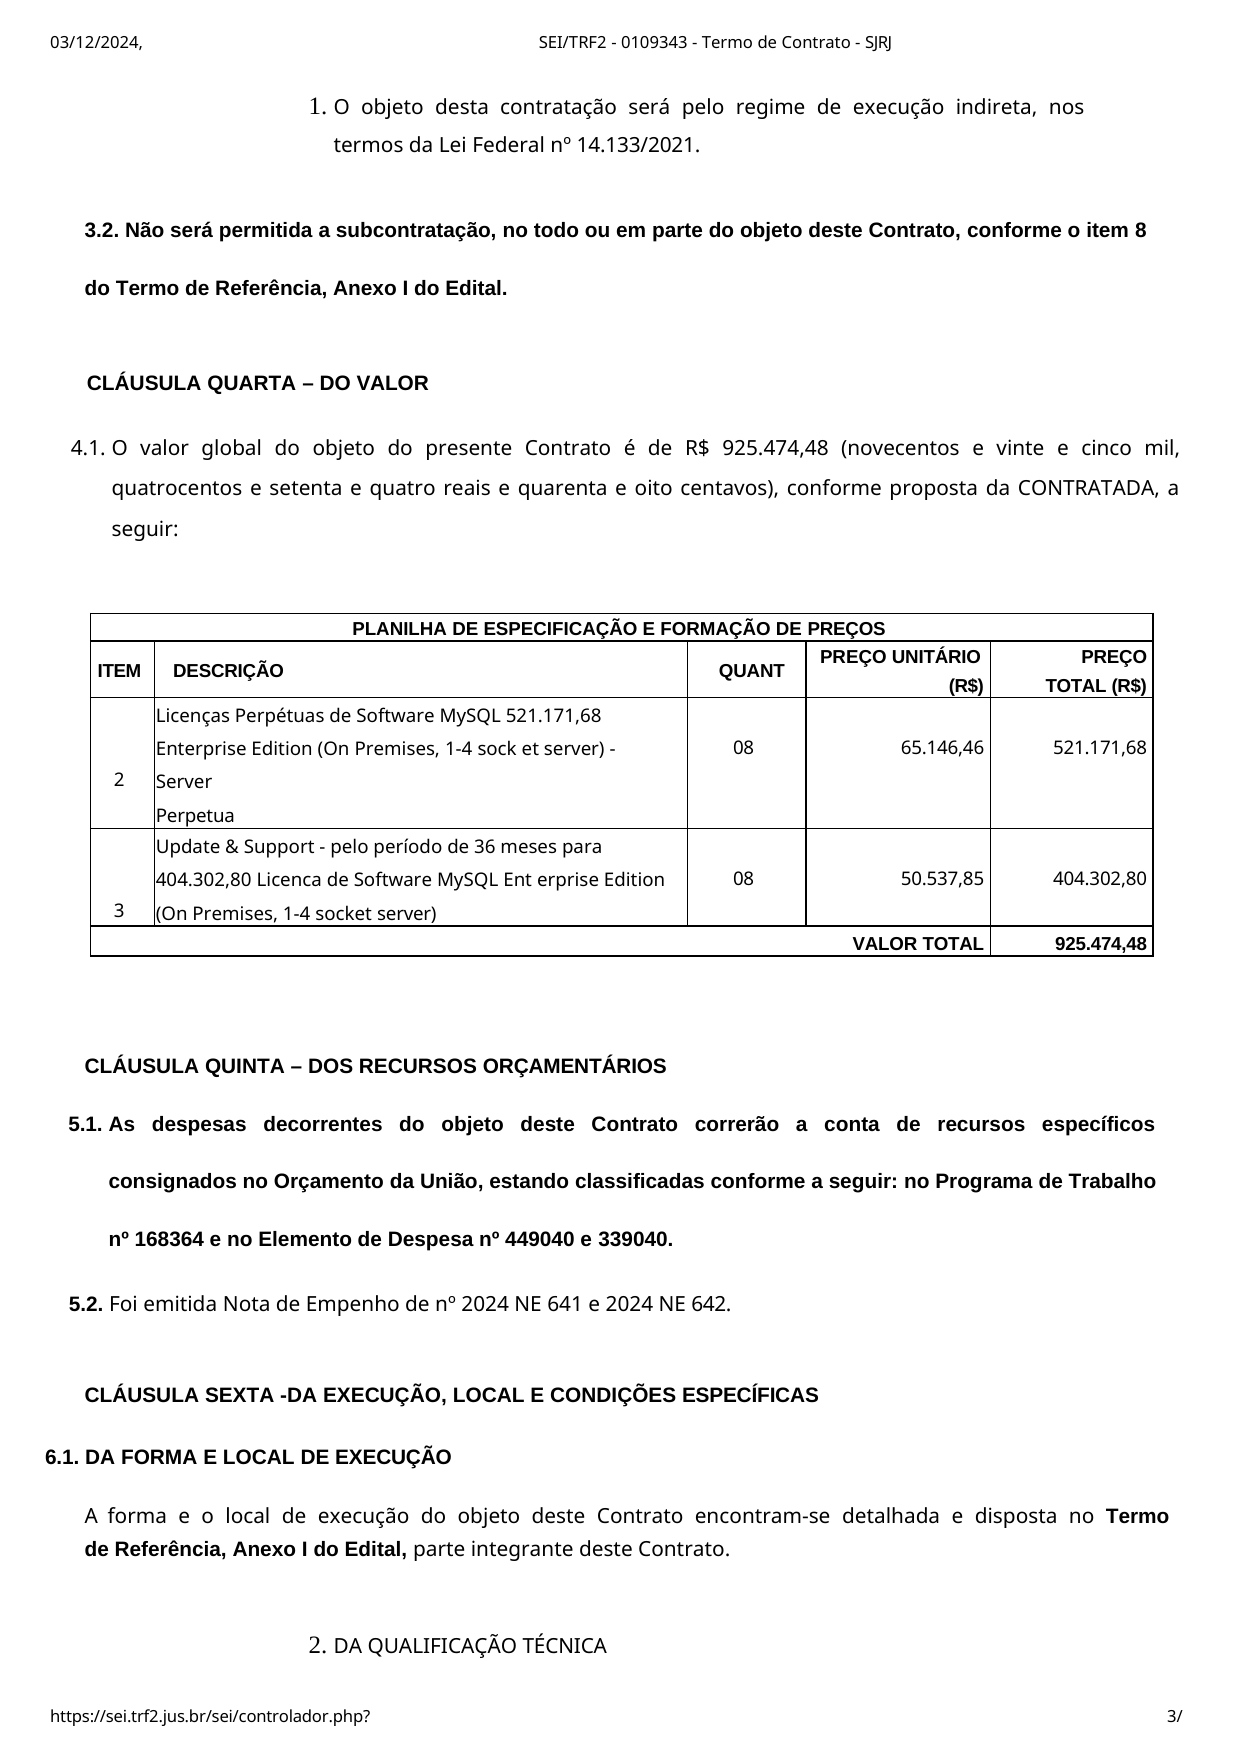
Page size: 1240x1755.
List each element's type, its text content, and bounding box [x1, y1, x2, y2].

table_cell Update & Support - pelo período de 36 meses para 404.302,80 Licenca de Software MySQL Ent erprise Edition (On Premises, 1-4 socket server) [155, 829, 687, 925]
list Foi emitida Nota de Empenho de nº 2024 NE 641 e 2024 NE 642. [85, 1289, 1181, 1318]
table_cell VALOR TOTAL [91, 927, 990, 955]
subtitle CLÁUSULA QUINTA – DOS RECURSOS ORÇAMENTÁRIOS [84, 1054, 1181, 1078]
table_cell 404.302,80 [991, 829, 1152, 925]
table_cell ITEM [91, 642, 154, 697]
table_cell 08 [688, 829, 805, 925]
list DA FORMA E LOCAL DE EXECUÇÃO [45, 1445, 1181, 1469]
table_cell 65.146,46 [807, 698, 990, 827]
list O objeto desta contratação será pelo regime de execução indireta, nos termos da Lei Federal nº 14.133/2021. [308, 91, 1085, 158]
list DA QUALIFICAÇÃO TÉCNICA [308, 1630, 1181, 1659]
table_cell PREÇO TOTAL (R$) [991, 642, 1152, 697]
table_cell 521.171,68 [991, 698, 1152, 827]
table_cell 3 [91, 829, 154, 925]
subtitle CLÁUSULA QUARTA – DO VALOR [87, 371, 1181, 394]
subtitle CLÁUSULA SEXTA -DA EXECUÇÃO, LOCAL E CONDIÇÕES ESPECÍFICAS [84, 1382, 1181, 1406]
table_cell DESCRIÇÃO [155, 642, 687, 697]
list O valor global do objeto do presente Contrato é de R$ 925.474,48 (novecentos e vinte e cinco mil, quatrocentos e setenta e quatro reais e quarenta e oito centavos), conforme proposta da CONTRATADA, a seguir: [86, 433, 1181, 542]
table_cell Licenças Perpétuas de Software MySQL 521.171,68 Enterprise Edition (On Premises, 1-4 sock et server) - Server Perpetua [155, 698, 687, 827]
table_cell PREÇO UNITÁRIO (R$) [807, 642, 990, 697]
text A forma e o local de execução do objeto deste Contrato encontram-se detalhada e disposta no Termo de Referência, Anexo I do Edital, parte integrante deste Contrato. [84, 1501, 1181, 1562]
table_cell 08 [688, 698, 805, 827]
table_header PLANILHA DE ESPECIFICAÇÃO E FORMAÇÃO DE PREÇOS [91, 614, 1152, 640]
list As despesas decorrentes do objeto deste Contrato correrão a conta de recursos específicos consignados no Orçamento da União, estando classificadas conforme a seguir: no Programa de Trabalho nº 168364 e no Elemento de Despesa nº 449040 e 339040. [84, 1112, 1157, 1251]
table_cell 50.537,85 [807, 829, 990, 925]
table_cell 2 [91, 698, 154, 827]
text 3.2. Não será permitida a subcontratação, no todo ou em parte do objeto deste Contrato, conforme o item 8 do Termo de Referência, Anexo I do Edital. [84, 218, 1160, 299]
table_cell QUANT [688, 642, 805, 697]
table_cell 925.474,48 [991, 927, 1152, 955]
